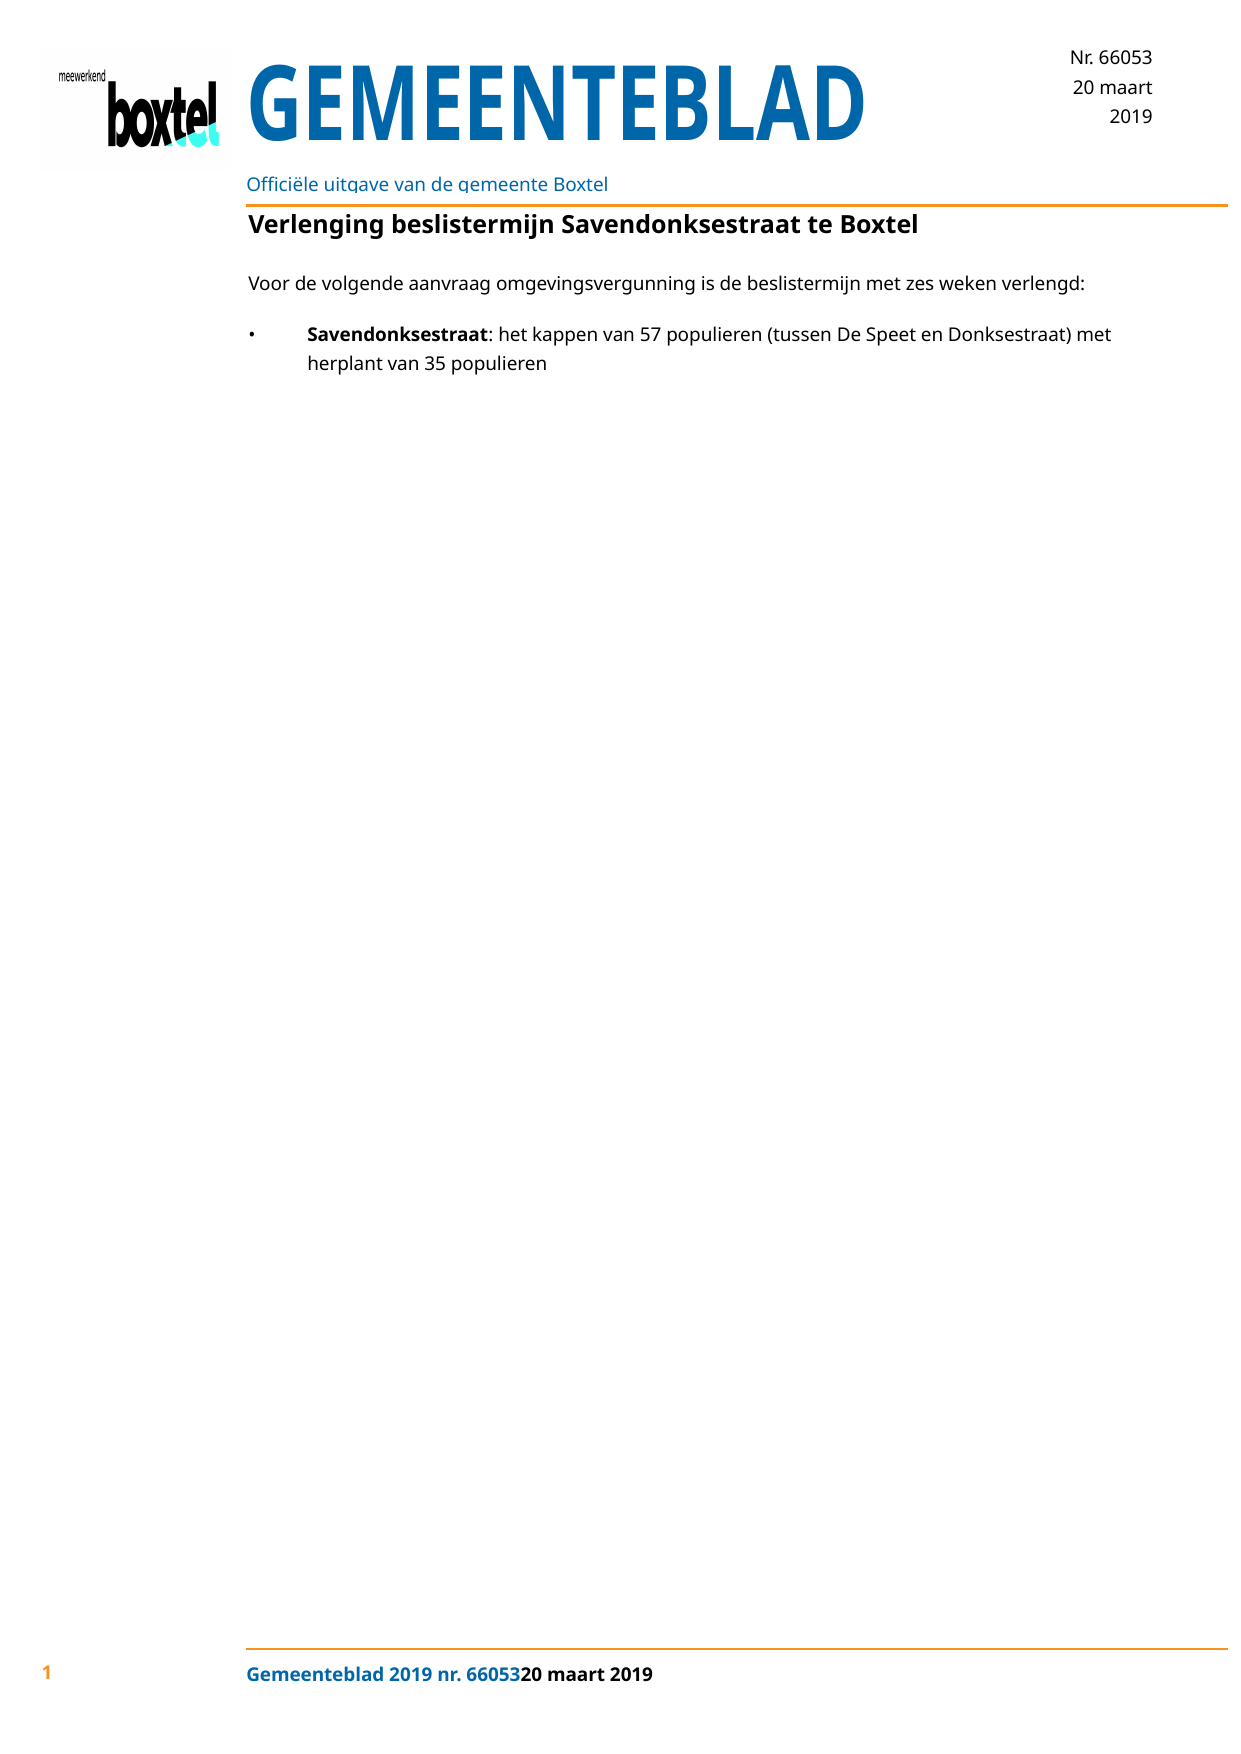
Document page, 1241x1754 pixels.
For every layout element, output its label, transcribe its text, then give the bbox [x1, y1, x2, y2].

list Savendonksestraat: het kappen van 57 populieren (tussen De Speet en Donksestraat) met herplant van 35 populieren [248, 321, 1152, 376]
text Verlenging beslistermijn Savendonksestraat te Boxtel [248, 207, 1152, 241]
picture [41, 47, 231, 172]
text Voor de volgende aanvraag omgevingsvergunning is de beslistermijn met zes weken verlengd: [248, 270, 1152, 296]
